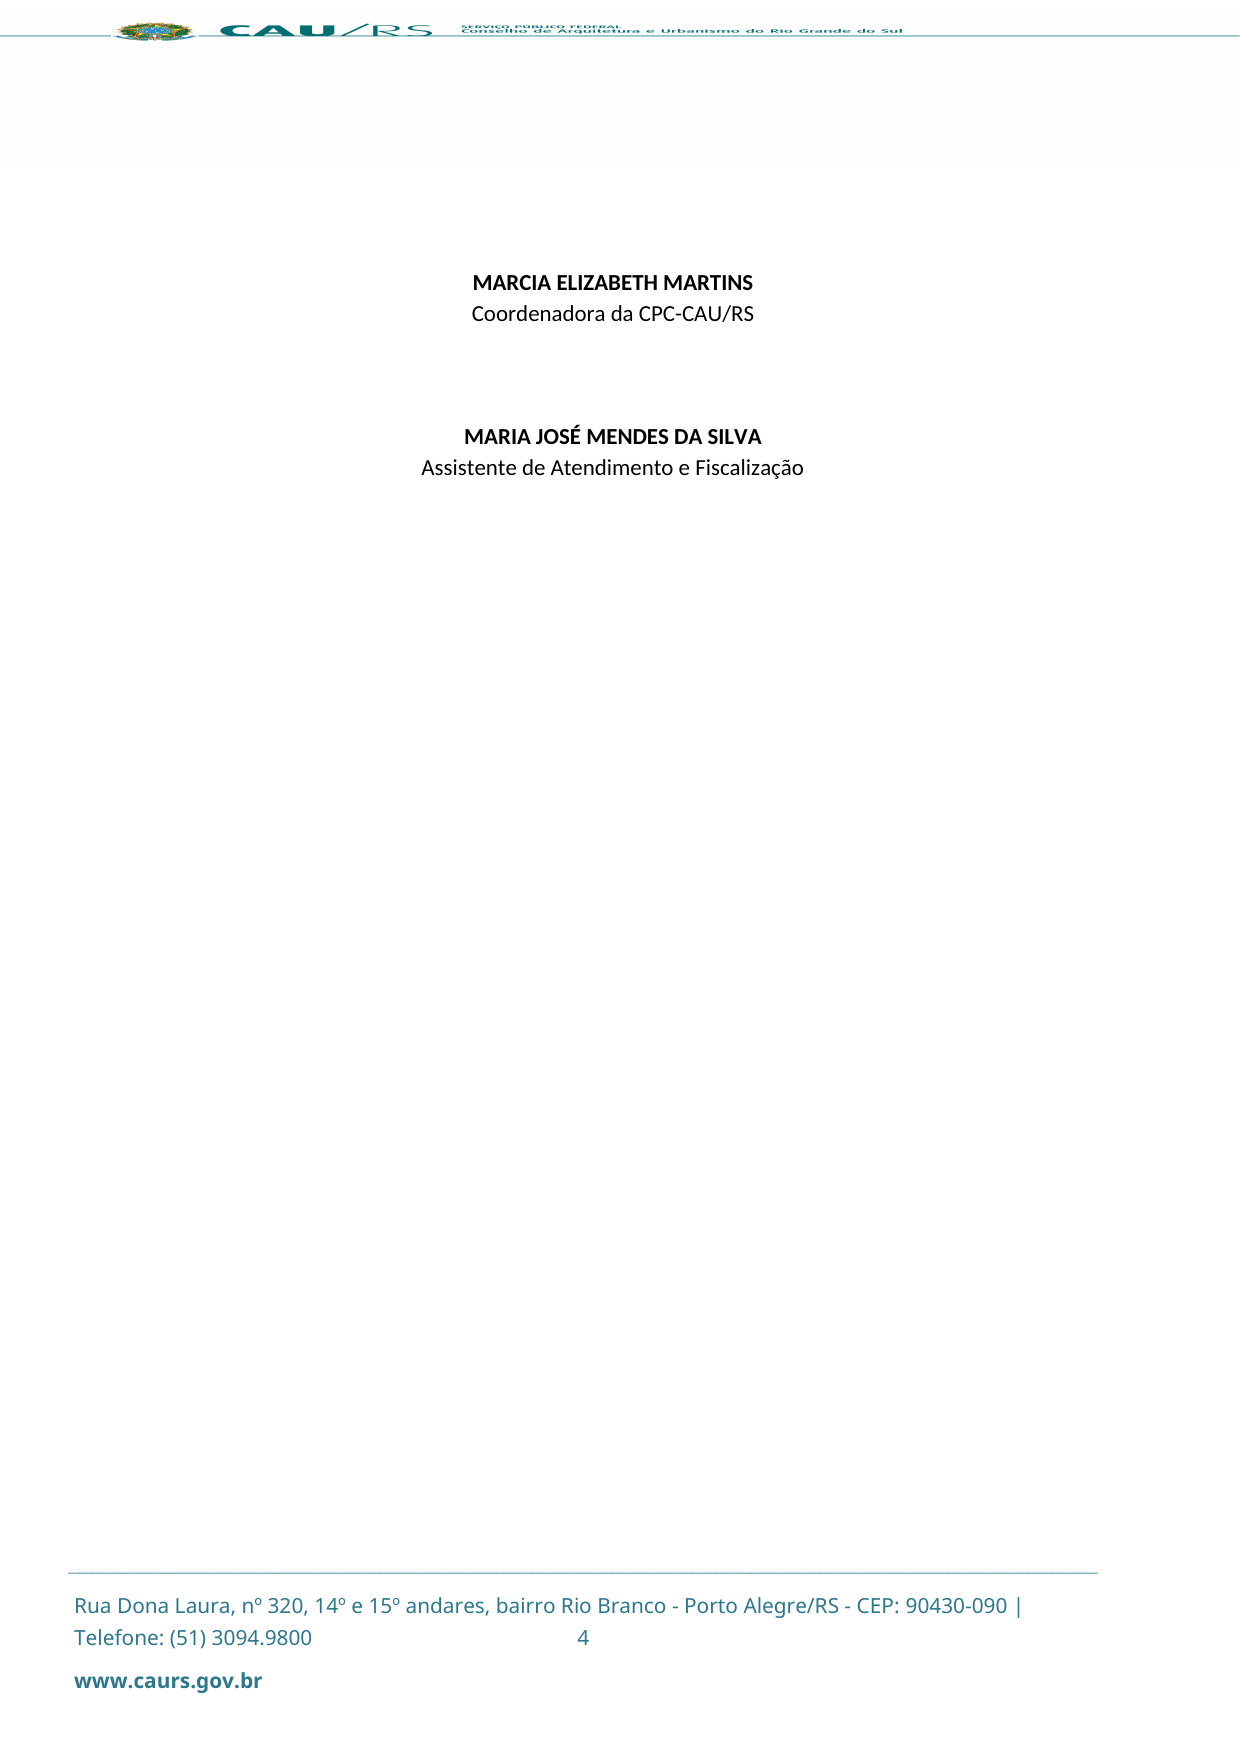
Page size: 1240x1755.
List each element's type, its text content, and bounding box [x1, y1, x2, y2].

text Coordenadora da CPC-CAU/RS [133, 299, 1093, 327]
text Assistente de Atendimento e Fiscalização [133, 453, 1093, 481]
text MARCIA ELIZABETH MARTINS [133, 268, 1093, 296]
text MARIA JOSÉ MENDES DA SILVA [133, 422, 1093, 450]
